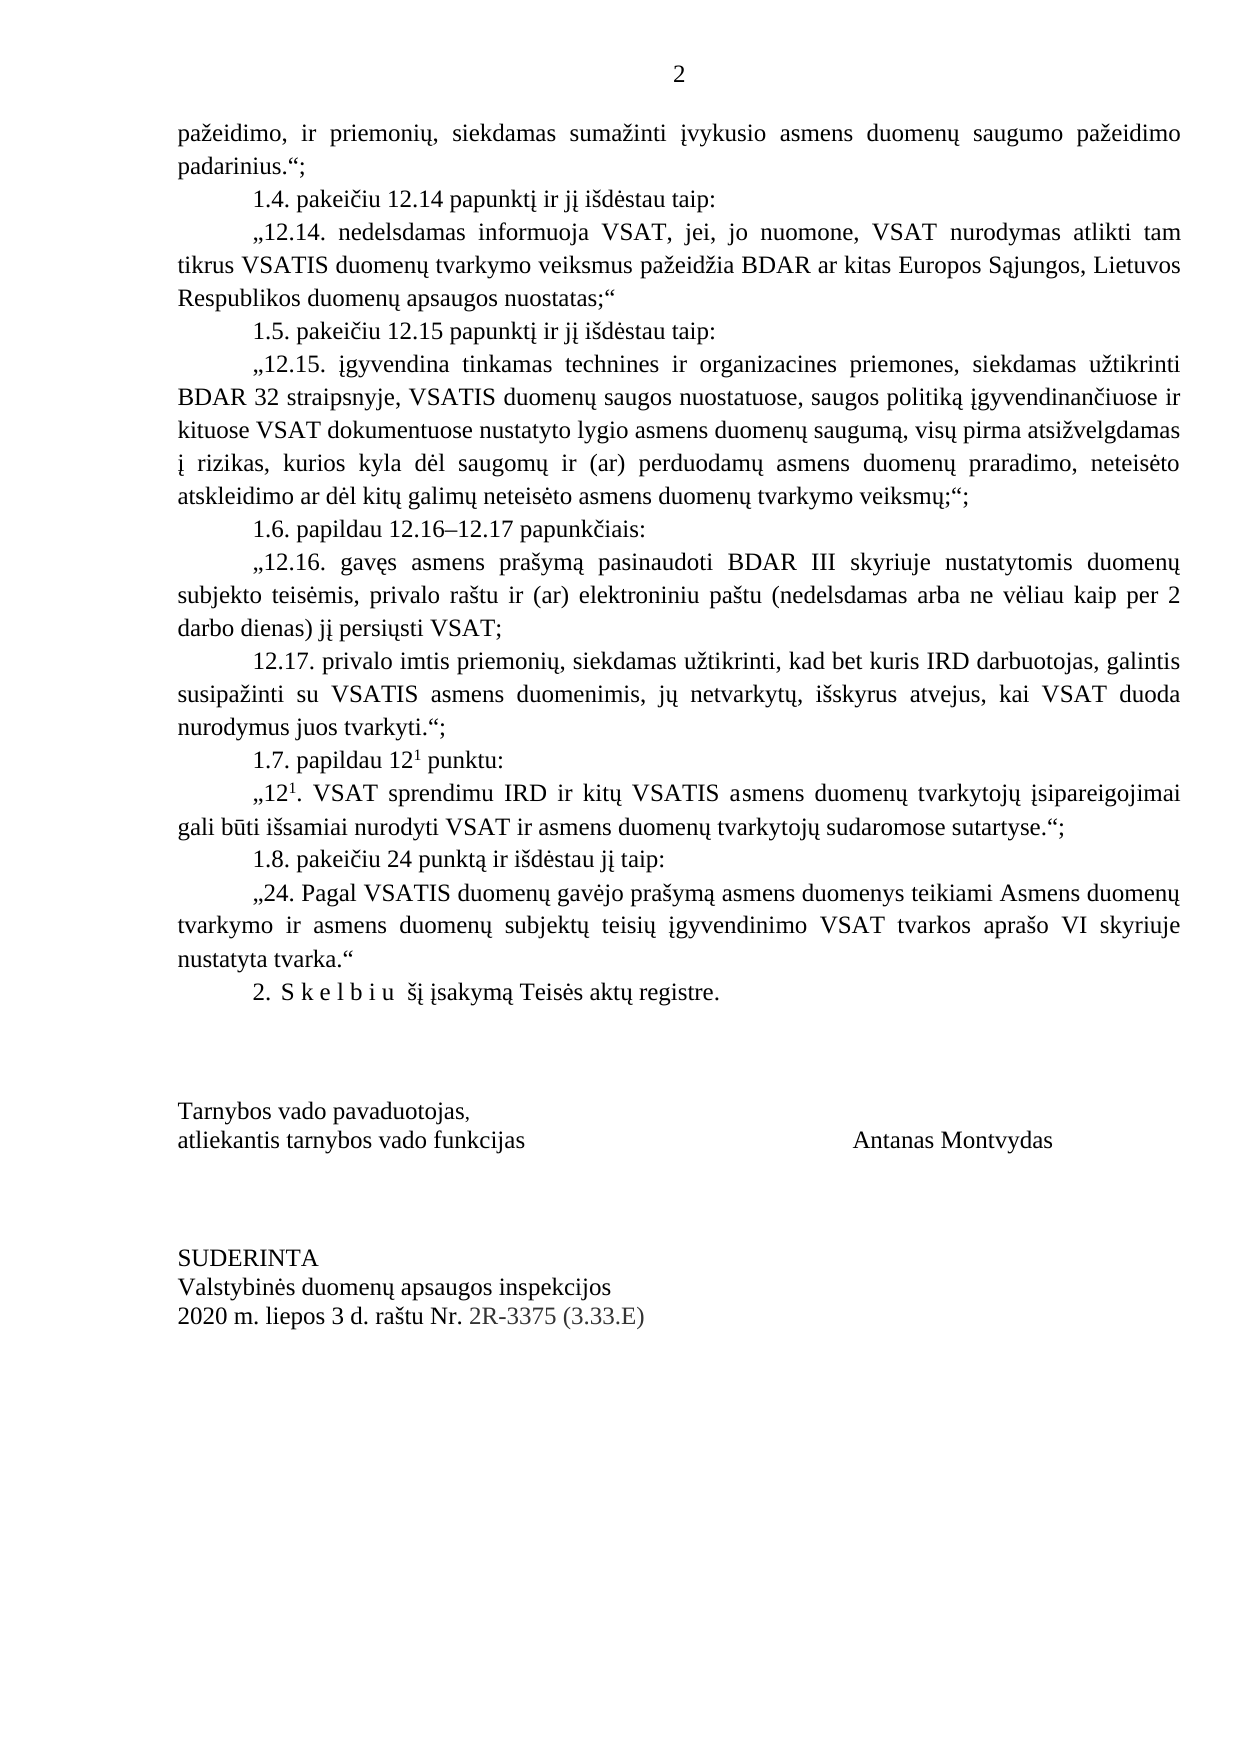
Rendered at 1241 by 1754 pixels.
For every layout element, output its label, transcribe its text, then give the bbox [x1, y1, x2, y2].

text „12.14. nedelsdamas informuoja VSAT, jei, jo nuomone, VSAT nurodymas atlikti tam tikrus VSATIS duomenų tvarkymo veiksmus pažeidžia BDAR ar kitas Europos Sąjungos, Lietuvos Respublikos duomenų apsaugos nuostatas;“ [177, 217, 1181, 312]
text 1.7. papildau 121 punktu: [177, 746, 1181, 774]
text Tarnybos vado pavaduotojas, [177, 1096, 1181, 1125]
text 1.6. papildau 12.16–12.17 papunkčiais: [177, 514, 1181, 543]
text 2. Skelbiu šį įsakymą Teisės aktų registre. [177, 977, 1181, 1005]
text pažeidimo, ir priemonių, siekdamas sumažinti įvykusio asmens duomenų saugumo pažeidimo padarinius.“; [177, 118, 1181, 180]
text 1.8. pakeičiu 24 punktą ir išdėstau jį taip: [177, 844, 1181, 873]
text 2020 m. liepos 3 d. raštu Nr. 2R-3375 (3.33.E) [177, 1301, 1181, 1330]
text „121. VSAT sprendimu IRD ir kitų VSATIS asmens duomenų tvarkytojų įsipareigojimai gali būti išsamiai nurodyti VSAT ir asmens duomenų tvarkytojų sudaromose sutartyse.“; [177, 778, 1181, 840]
text atliekantis tarnybos vado funkcijas Antanas Montvydas [177, 1125, 1181, 1153]
text „12.15. įgyvendina tinkamas technines ir organizacines priemones, siekdamas užtikrinti BDAR 32 straipsnyje, VSATIS duomenų saugos nuostatuose, saugos politiką įgyvendinančiuose ir kituose VSAT dokumentuose nustatyto lygio asmens duomenų saugumą, visų pirma atsižvelgdamas į rizikas, kurios kyla dėl saugomų ir (ar) perduodamų asmens duomenų praradimo, neteisėto atskleidimo ar dėl kitų galimų neteisėto asmens duomenų tvarkymo veiksmų;“; [177, 349, 1181, 510]
text 12.17. privalo imtis priemonių, siekdamas užtikrinti, kad bet kuris IRD darbuotojas, galintis susipažinti su VSATIS asmens duomenimis, jų netvarkytų, išskyrus atvejus, kai VSAT duoda nurodymus juos tvarkyti.“; [177, 646, 1181, 741]
text SUDERINTA [177, 1244, 1181, 1272]
text „24. Pagal VSATIS duomenų gavėjo prašymą asmens duomenys teikiami Asmens duomenų tvarkymo ir asmens duomenų subjektų teisių įgyvendinimo VSAT tvarkos aprašo VI skyriuje nustatyta tvarka.“ [177, 878, 1181, 972]
text 1.5. pakeičiu 12.15 papunktį ir jį išdėstau taip: [177, 316, 1181, 345]
text Valstybinės duomenų apsaugos inspekcijos [177, 1272, 1181, 1301]
text „12.16. gavęs asmens prašymą pasinaudoti BDAR III skyriuje nustatytomis duomenų subjekto teisėmis, privalo raštu ir (ar) elektroniniu paštu (nedelsdamas arba ne vėliau kaip per 2 darbo dienas) jį persiųsti VSAT; [177, 547, 1181, 642]
text 1.4. pakeičiu 12.14 papunktį ir jį išdėstau taip: [177, 184, 1181, 213]
